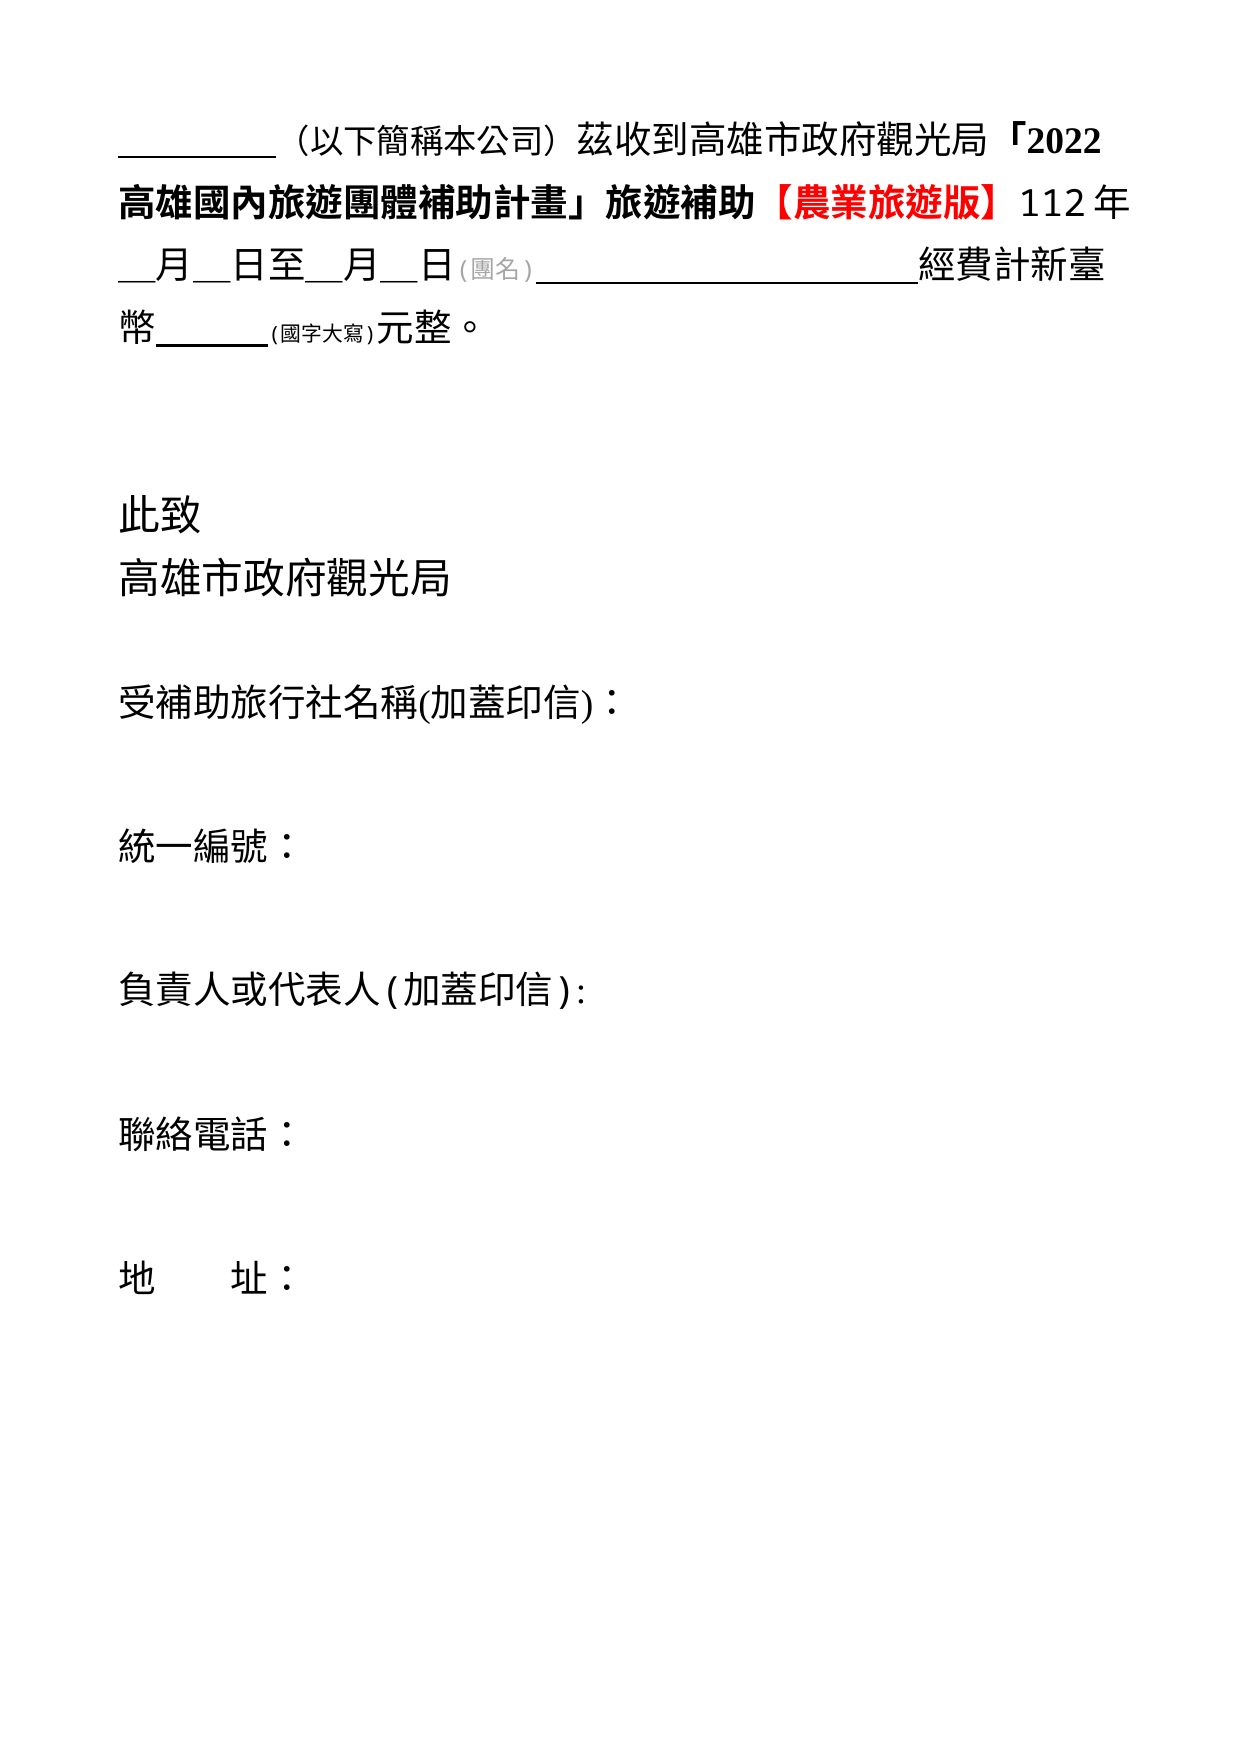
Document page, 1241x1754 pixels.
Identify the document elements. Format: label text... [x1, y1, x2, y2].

text 高雄市政府觀光局 [118, 533, 1137, 596]
text 此致 [118, 471, 1137, 533]
text （以下簡稱本公司）茲收到高雄市政府觀光局「2022高雄國內旅遊團體補助計畫」旅遊補助【農業旅遊版】112年＿月＿日至＿月＿日(團名) 經費計新臺幣 (國字大寫)元整。 [118, 96, 1137, 346]
text 聯絡電話： [118, 1090, 1137, 1153]
text 地 址： [118, 1234, 1137, 1296]
text 統一編號： [118, 802, 1137, 864]
text 受補助旅行社名稱(加蓋印信)： [118, 658, 1137, 721]
text 負責人或代表人(加蓋印信): [118, 946, 1137, 1008]
